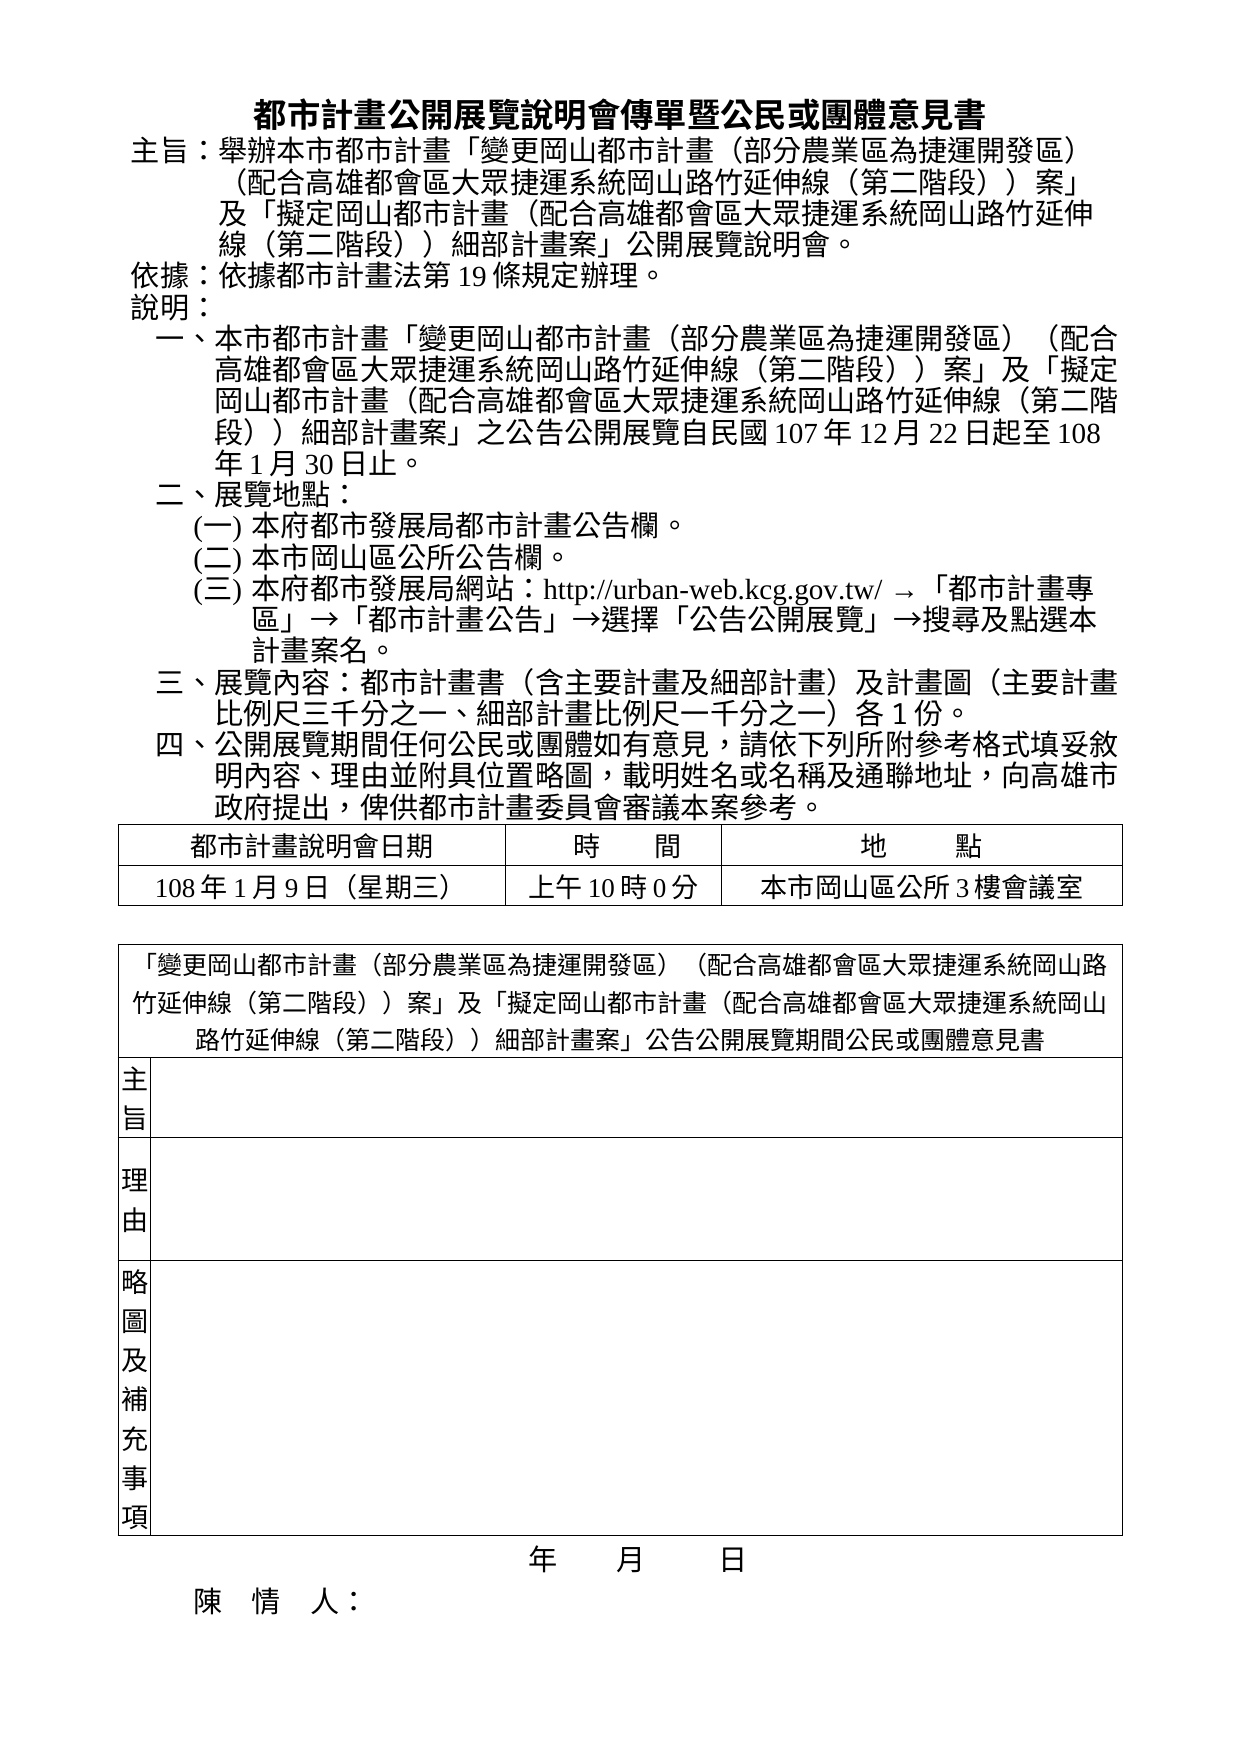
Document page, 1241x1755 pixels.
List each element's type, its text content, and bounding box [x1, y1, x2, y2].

text 主旨：舉辦本市都市計畫「變更岡山都市計畫（部分農業區為捷運開發區）（配合高雄都會區大眾捷運系統岡山路竹延伸線（第二階段））案」及「擬定岡山都市計畫（配合高雄都會區大眾捷運系統岡山路竹延伸線（第二階段））細部計畫案」公開展覽說明會。 [131, 137, 1122, 262]
text 四、公開展覽期間任何公民或團體如有意見，請依下列所附參考格式填妥敘明內容、理由並附具位置略圖，載明姓名或名稱及通聯地址，向高雄市政府提出，俾供都市計畫委員會審議本案參考。 [156, 731, 1122, 824]
text 年 月 日 [193, 1536, 1122, 1579]
table_cell [151, 1138, 1122, 1259]
text 三、展覽內容：都市計畫書（含主要計畫及細部計畫）及計畫圖（主要計畫比例尺三千分之一、細部計畫比例尺一千分之一）各1份。 [156, 668, 1122, 731]
table_header 時 間 [506, 825, 721, 865]
table_cell 上午10時0分 [506, 866, 721, 905]
table_cell 108年1月9日（星期三） [119, 866, 505, 905]
text 都市計畫公開展覽說明會傳單暨公民或團體意見書 [118, 89, 1122, 137]
table_cell [151, 1058, 1122, 1137]
table_cell 本市岡山區公所3樓會議室 [722, 866, 1122, 905]
text 陳 情 人： [193, 1579, 1122, 1621]
table_header 地 點 [722, 825, 1122, 865]
text 說明： [131, 293, 1122, 324]
table_cell 略圖及補充事項 [119, 1261, 150, 1535]
text 二、展覽地點： [156, 481, 1122, 512]
text 依據：依據都市計畫法第19條規定辦理。 [131, 262, 1122, 293]
table_header 「變更岡山都市計畫（部分農業區為捷運開發區）（配合高雄都會區大眾捷運系統岡山路竹延伸線（第二階段））案」及「擬定岡山都市計畫（配合高雄都會區大眾捷運系統岡山路竹延伸線（第二階段））細部計畫案」公告公開展覽期間公民或團體意見書 [119, 945, 1122, 1057]
table_header 都市計畫說明會日期 [119, 825, 505, 865]
text (二) 本市岡山區公所公告欄。 [193, 543, 1122, 574]
table_cell [151, 1261, 1122, 1535]
table_cell 主旨 [119, 1058, 150, 1137]
text 一、本市都市計畫「變更岡山都市計畫（部分農業區為捷運開發區）（配合高雄都會區大眾捷運系統岡山路竹延伸線（第二階段））案」及「擬定岡山都市計畫（配合高雄都會區大眾捷運系統岡山路竹延伸線（第二階段））細部計畫案」之公告公開展覽自民國107年12月22日起至108年1月30日止。 [156, 324, 1122, 481]
text (三) 本府都市發展局網站：http://urban-web.kcg.gov.tw/ →「都市計畫專區」→「都市計畫公告」→選擇「公告公開展覽」→搜尋及點選本計畫案名。 [193, 574, 1122, 668]
table_cell 理由 [119, 1138, 150, 1259]
text (一) 本府都市發展局都市計畫公告欄。 [193, 512, 1122, 543]
